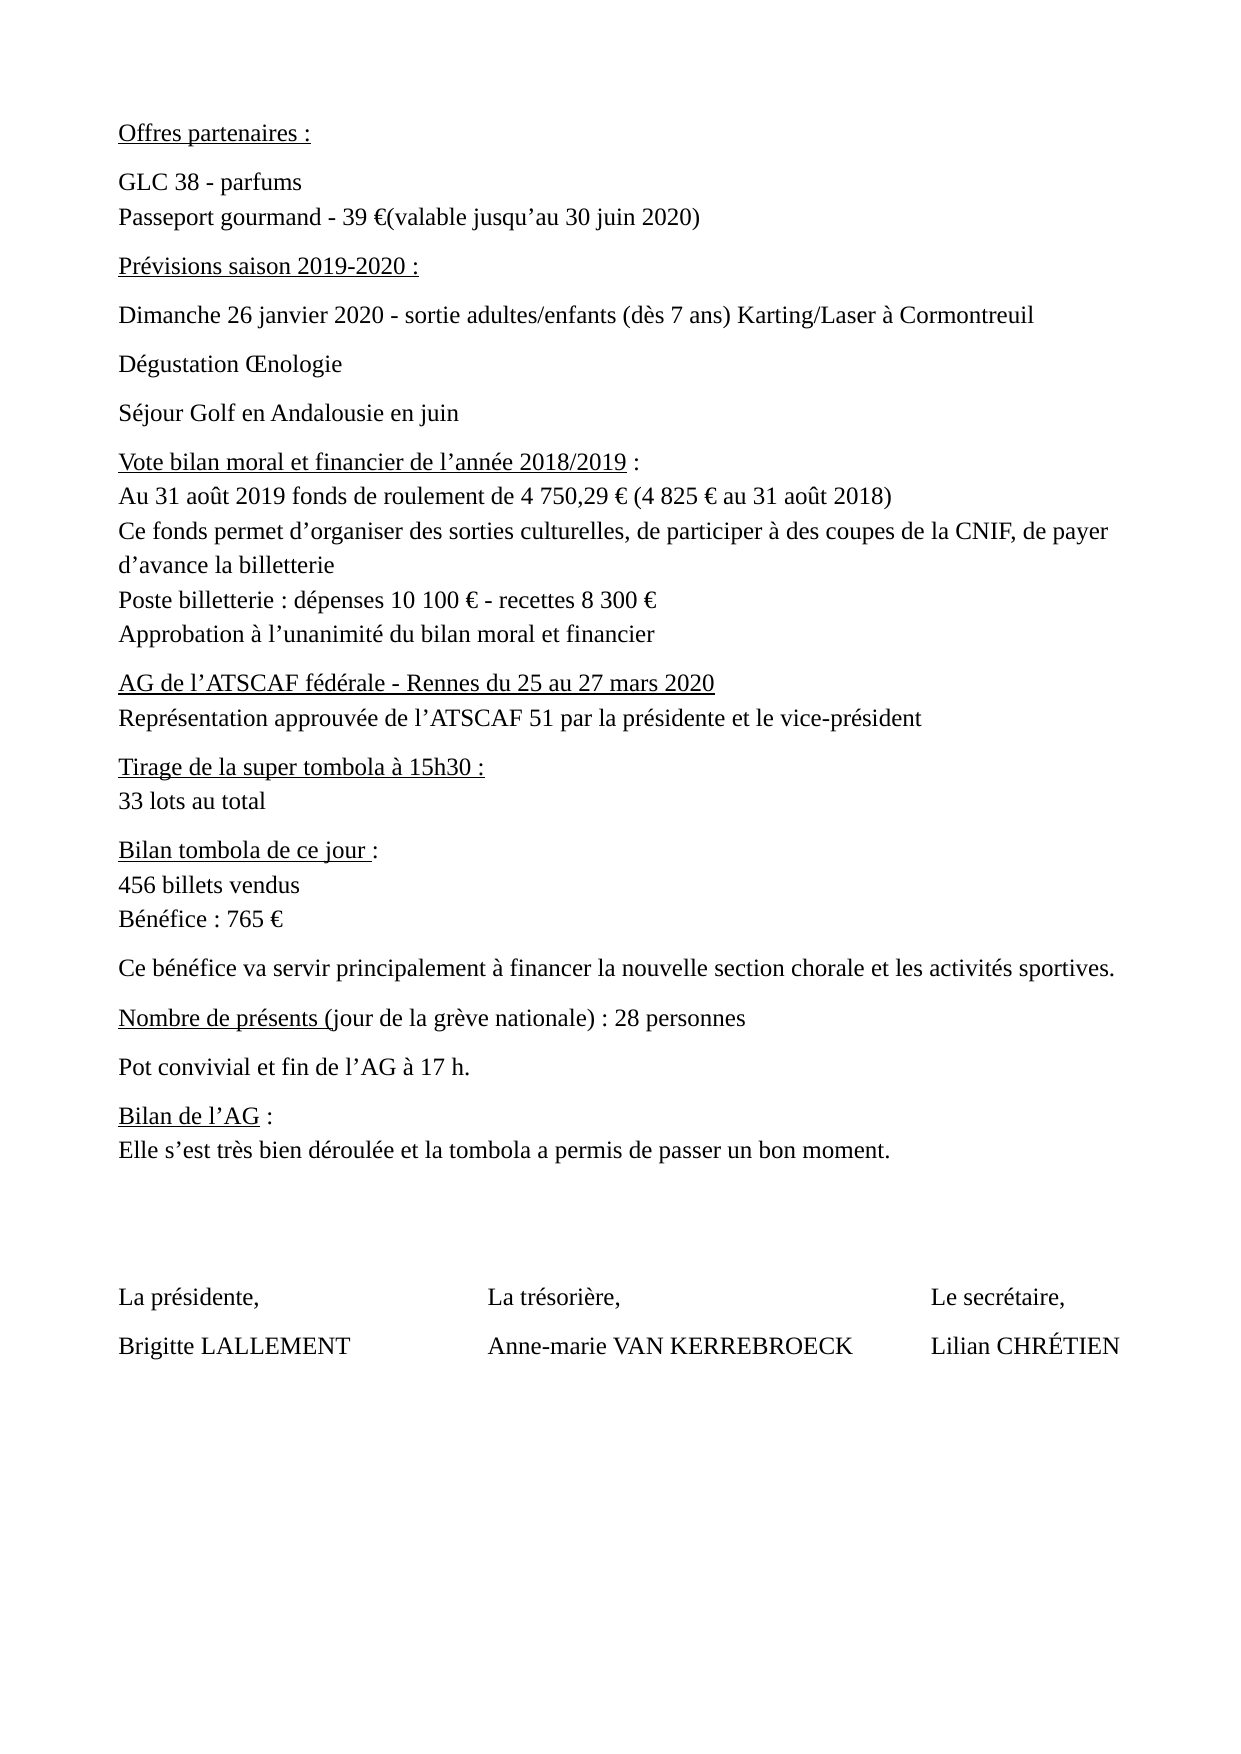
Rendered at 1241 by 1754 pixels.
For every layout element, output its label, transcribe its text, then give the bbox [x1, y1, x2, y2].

text Pot convivial et fin de l’AG à 17 h. [118, 1052, 1122, 1080]
text AG de l’ATSCAF fédérale - Rennes du 25 au 27 mars 2020 Représentation approuvée de l’ATSCAF 51 par la présidente et le vice-président [118, 668, 1122, 732]
text Tirage de la super tombola à 15h30 : 33 lots au total [118, 752, 1122, 815]
text Vote bilan moral et financier de l’année 2018/2019 : Au 31 août 2019 fonds de roulement de 4 750,29 € (4 825 € au 31 août 2018) Ce fonds permet d’organiser des sorties culturelles, de participer à des coupes de la CNIF, de payer d’avance la billetterie Poste billetterie : dépenses 10 100 € - recettes 8 300 € Approbation à l’unanimité du bilan moral et financier [118, 447, 1122, 648]
text Dimanche 26 janvier 2020 - sortie adultes/enfants (dès 7 ans) Karting/Laser à Cormontreuil [118, 300, 1122, 328]
text GLC 38 - parfums Passeport gourmand - 39 €(valable jusqu’au 30 juin 2020) [118, 167, 1122, 230]
text Brigitte LALLEMENT Anne-marie VAN KERREBROECK Lilian CHRÉTIEN [118, 1331, 1122, 1360]
text Bilan de l’AG : Elle s’est très bien déroulée et la tombola a permis de passer un bon moment. [118, 1101, 1122, 1164]
text Séjour Golf en Andalousie en juin [118, 398, 1122, 427]
text Prévisions saison 2019-2020 : [118, 251, 1122, 279]
text Ce bénéfice va servir principalement à financer la nouvelle section chorale et les activités sportives. [118, 953, 1122, 982]
text Offres partenaires : [118, 118, 1122, 147]
text Nombre de présents (jour de la grève nationale) : 28 personnes [118, 1003, 1122, 1031]
text La présidente, La trésorière, Le secrétaire, [118, 1282, 1122, 1311]
text Dégustation Œnologie [118, 349, 1122, 378]
text Bilan tombola de ce jour : 456 billets vendus Bénéfice : 765 € [118, 836, 1122, 933]
